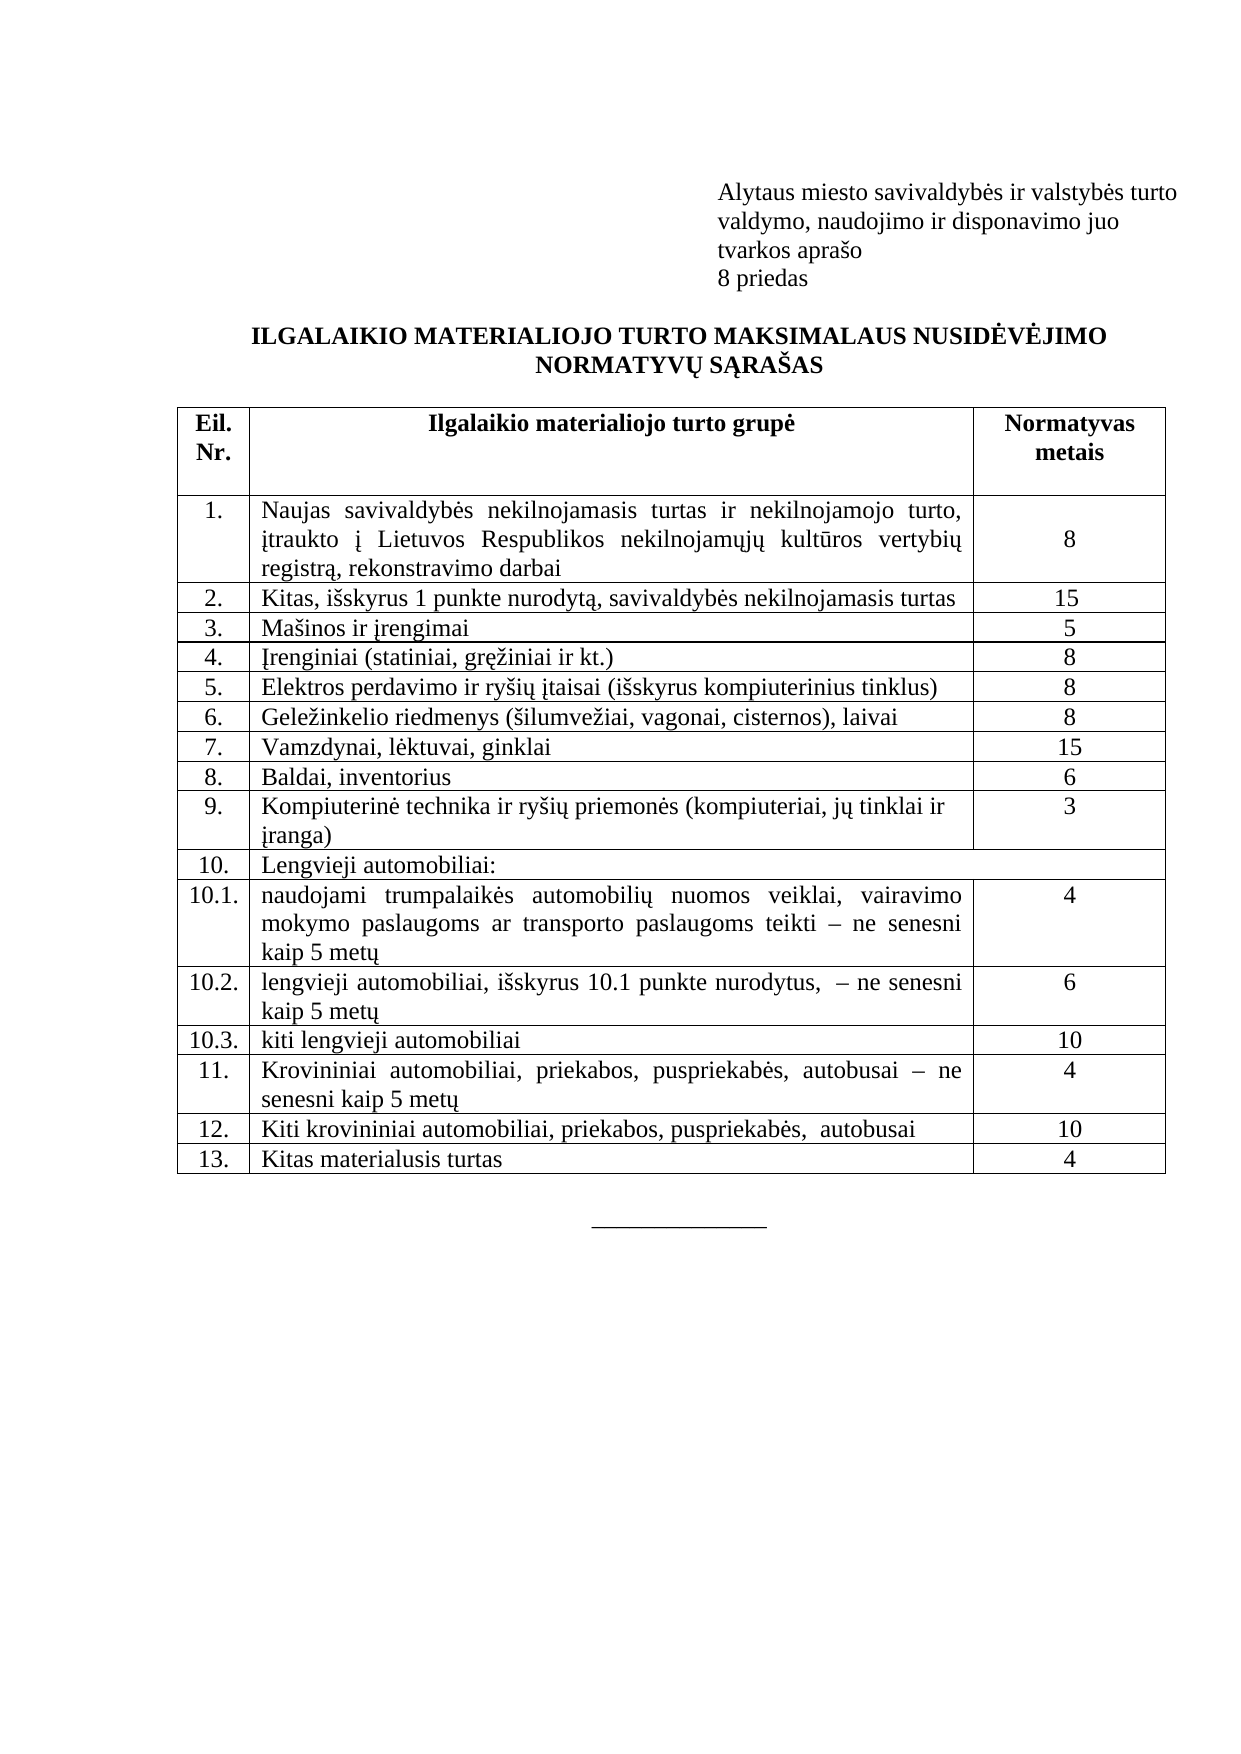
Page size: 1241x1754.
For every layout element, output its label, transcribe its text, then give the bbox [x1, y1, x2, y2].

table_cell 3. [178, 613, 249, 641]
text valdymo, naudojimo ir disponavimo juo [717, 206, 1181, 235]
table_cell 4 [974, 1055, 1165, 1113]
text Alytaus miesto savivaldybės ir valstybės turto [717, 177, 1181, 206]
table_cell 10 [974, 1026, 1165, 1054]
table_cell 4. [178, 643, 249, 671]
table_cell Lengvieji automobiliai: [250, 850, 1165, 879]
text 8 priedas [717, 263, 1181, 292]
table_cell 15 [974, 732, 1165, 761]
table_cell 2. [178, 583, 249, 612]
table_cell 4 [974, 880, 1165, 966]
table_cell 3 [974, 791, 1165, 849]
table_cell 6. [178, 702, 249, 731]
text ______________ [177, 1202, 1181, 1231]
table_cell 8 [974, 496, 1165, 582]
table_cell Baldai, inventorius [250, 762, 973, 790]
table_cell Kompiuterinė technika ir ryšių priemonės (kompiuteriai, jų tinklai ir įranga) [250, 791, 973, 849]
table_cell 10.2. [178, 967, 249, 1024]
table_header Eil. Nr. [178, 408, 249, 494]
table_cell Kiti krovininiai automobiliai, priekabos, puspriekabės, autobusai [250, 1114, 973, 1143]
table_cell Elektros perdavimo ir ryšių įtaisai (išskyrus kompiuterinius tinklus) [250, 672, 973, 701]
table_cell 13. [178, 1144, 249, 1172]
table_header Ilgalaikio materialiojo turto grupė [250, 408, 973, 494]
table_cell 6 [974, 762, 1165, 790]
table_cell Geležinkelio riedmenys (šilumvežiai, vagonai, cisternos), laivai [250, 702, 973, 731]
table_cell Mašinos ir įrengimai [250, 613, 973, 641]
table_cell lengvieji automobiliai, išskyrus 10.1 punkte nurodytus, – ne senesni kaip 5 metų [250, 967, 973, 1024]
table_cell 7. [178, 732, 249, 761]
table_cell 8 [974, 702, 1165, 731]
table_cell 15 [974, 583, 1165, 612]
table_cell kiti lengvieji automobiliai [250, 1026, 973, 1054]
table_header Normatyvas metais [974, 408, 1165, 494]
table_cell 11. [178, 1055, 249, 1113]
table_cell 10.3. [178, 1026, 249, 1054]
table_cell 8. [178, 762, 249, 790]
table_cell Naujas savivaldybės nekilnojamasis turtas ir nekilnojamojo turto, įtraukto į Lietuvos Respublikos nekilnojamųjų kultūros vertybių registrą, rekonstravimo darbai [250, 496, 973, 582]
table_cell Įrenginiai (statiniai, gręžiniai ir kt.) [250, 643, 973, 671]
table_cell Vamzdynai, lėktuvai, ginklai [250, 732, 973, 761]
table_cell 10. [178, 850, 249, 879]
table_cell Krovininiai automobiliai, priekabos, puspriekabės, autobusai – ne senesni kaip 5 metų [250, 1055, 973, 1113]
table_cell 10.1. [178, 880, 249, 966]
table_cell Kitas, išskyrus 1 punkte nurodytą, savivaldybės nekilnojamasis turtas [250, 583, 973, 612]
text ILGALAIKIO MATERIALIOJO TURTO MAKSIMALAUS NUSIDĖVĖJIMO NORMATYVŲ SĄRAŠAS [177, 321, 1181, 378]
table_cell 8 [974, 672, 1165, 701]
table_cell naudojami trumpalaikės automobilių nuomos veiklai, vairavimo mokymo paslaugoms ar transporto paslaugoms teikti – ne senesni kaip 5 metų [250, 880, 973, 966]
table_cell Kitas materialusis turtas [250, 1144, 973, 1172]
table_cell 4 [974, 1144, 1165, 1172]
text tvarkos aprašo [717, 235, 1181, 263]
table_cell 1. [178, 496, 249, 582]
table_cell 10 [974, 1114, 1165, 1143]
table_cell 12. [178, 1114, 249, 1143]
table_cell 6 [974, 967, 1165, 1024]
table_cell 5 [974, 613, 1165, 641]
table_cell 8 [974, 643, 1165, 671]
table_cell 9. [178, 791, 249, 849]
table_cell 5. [178, 672, 249, 701]
